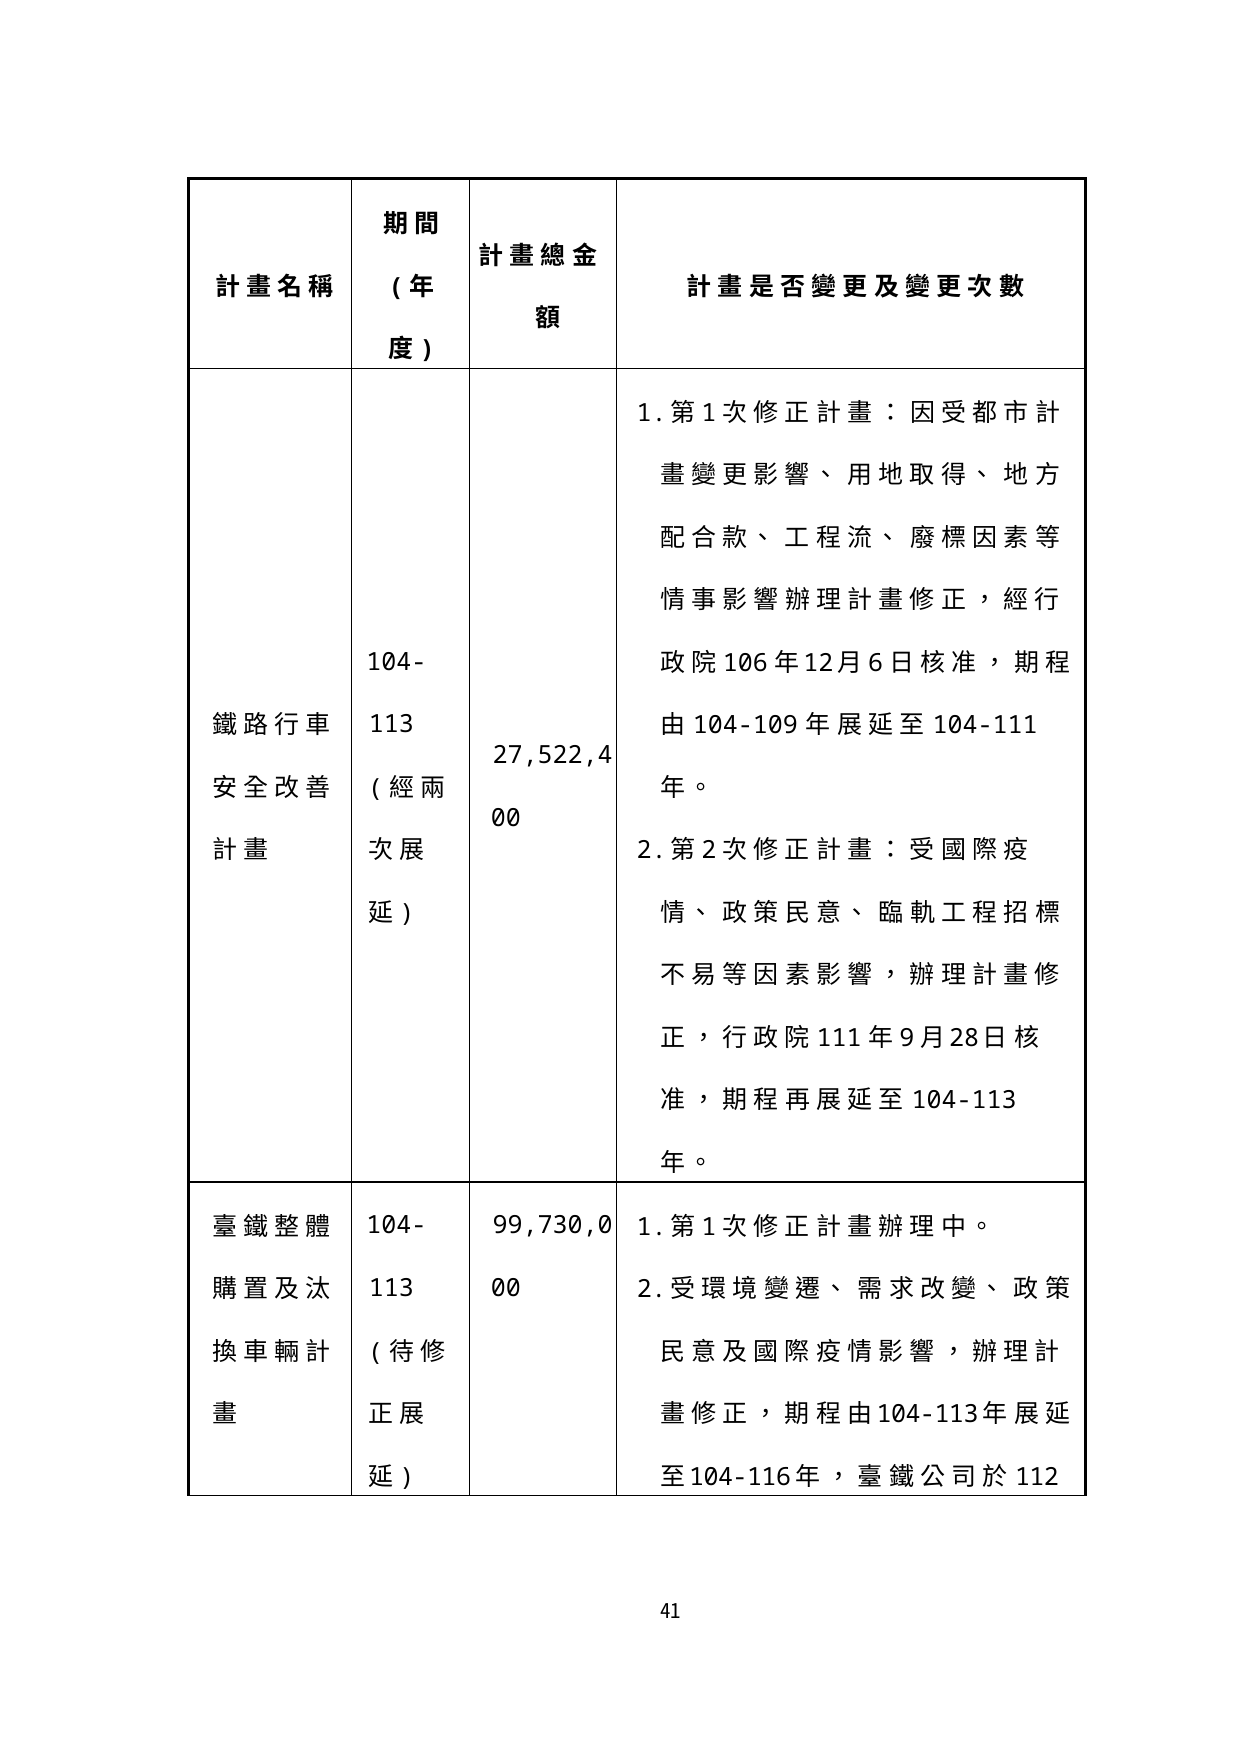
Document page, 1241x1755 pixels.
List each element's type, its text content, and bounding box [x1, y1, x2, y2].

table_cell 臺鐵整體購置及汰換車輛計畫 [190, 1183, 351, 1495]
table_header 期間 (年度) [352, 180, 469, 368]
table_header 計畫是否變更及變更次數 [617, 180, 1084, 368]
table_cell 鐵路行車安全改善計畫 [190, 369, 351, 1181]
table_cell 27,522,400 [470, 369, 616, 1181]
table_cell 104-113 (待修正展延) [352, 1183, 469, 1495]
table_cell 1.第1次修正計畫：因受都市計畫變更影響、用地取得、地方配合款、工程流、廢標因素等情事影響辦理計畫修正，經行政院106年12月6日核准，期程由104-109年展延至104-111年。 2.第2次修正計畫：受國際疫情、政策民意、臨軌工程招標不易等因素影響，辦理計畫修正，行政院111年9月28日核准，期程再展延至104-113年。 [617, 369, 1084, 1181]
table_header 計畫名稱 [190, 180, 351, 368]
table_cell 1.第1次修正計畫辦理中。 2.受環境變遷、需求改變、政策民意及國際疫情影響，辦理計畫修正，期程由104-113年展延至104-116年，臺鐵公司於112 [617, 1183, 1084, 1495]
table_header 計畫總金額 [470, 180, 616, 368]
table_cell 104-113 (經兩次展延) [352, 369, 469, 1181]
table_cell 99,730,000 [470, 1183, 616, 1495]
